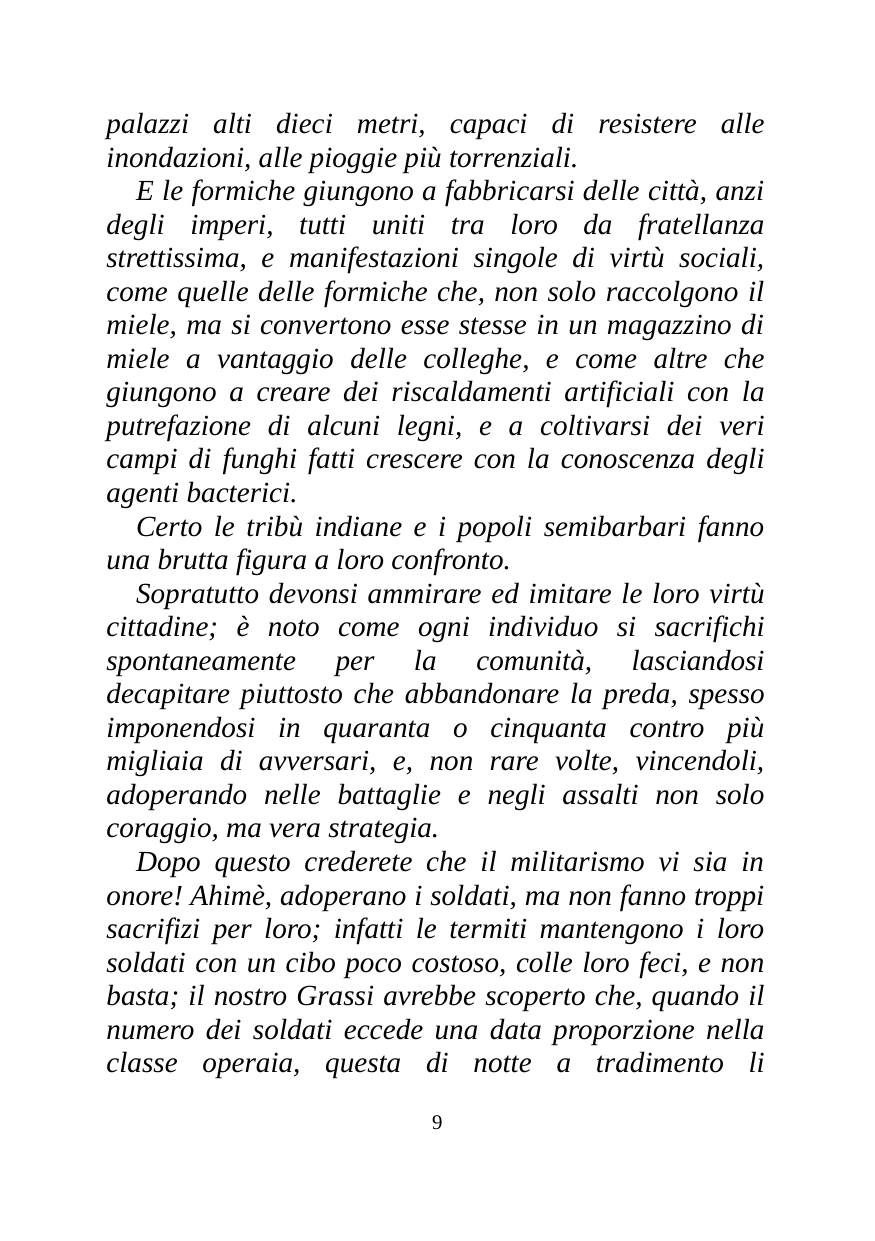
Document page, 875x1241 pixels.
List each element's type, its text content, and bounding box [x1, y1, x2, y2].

text Dopo questo crederete che il militarismo vi sia in onore! Ahimè, adoperano i soldati, ma non fanno troppi sacrifizi per loro; infatti le termiti mantengono i loro soldati con un cibo poco costoso, colle loro feci, e non basta; il nostro Grassi avrebbe scoperto che, quando il numero dei soldati eccede una data proporzione nella classe operaia, questa di notte a tradimento li [106, 844, 768, 1079]
text E le formiche giungono a fabbricarsi delle città, anzi degli imperi, tutti uniti tra loro da fratellanza strettissima, e manifestazioni singole di virtù sociali, come quelle delle formiche che, non solo raccolgono il miele, ma si convertono esse stesse in un magazzino di miele a vantaggio delle colleghe, e come altre che giungono a creare dei riscaldamenti artificiali con la putrefazione di alcuni legni, e a coltivarsi dei veri campi di funghi fatti crescere con la conoscenza degli agenti bacterici. [106, 173, 768, 509]
text Sopratutto devonsi ammirare ed imitare le loro virtù cittadine; è noto come ogni individuo si sacrifichi spontaneamente per la comunità, lasciandosi decapitare piuttosto che abbandonare la preda, spesso imponendosi in quaranta o cinquanta contro più migliaia di avversari, e, non rare volte, vincendoli, adoperando nelle battaglie e negli assalti non solo coraggio, ma vera strategia. [106, 576, 768, 844]
text Certo le tribù indiane e i popoli semibarbari fanno una brutta figura a loro confronto. [106, 509, 768, 576]
text palazzi alti dieci metri, capaci di resistere alle inondazioni, alle pioggie più torrenziali. [106, 106, 768, 173]
